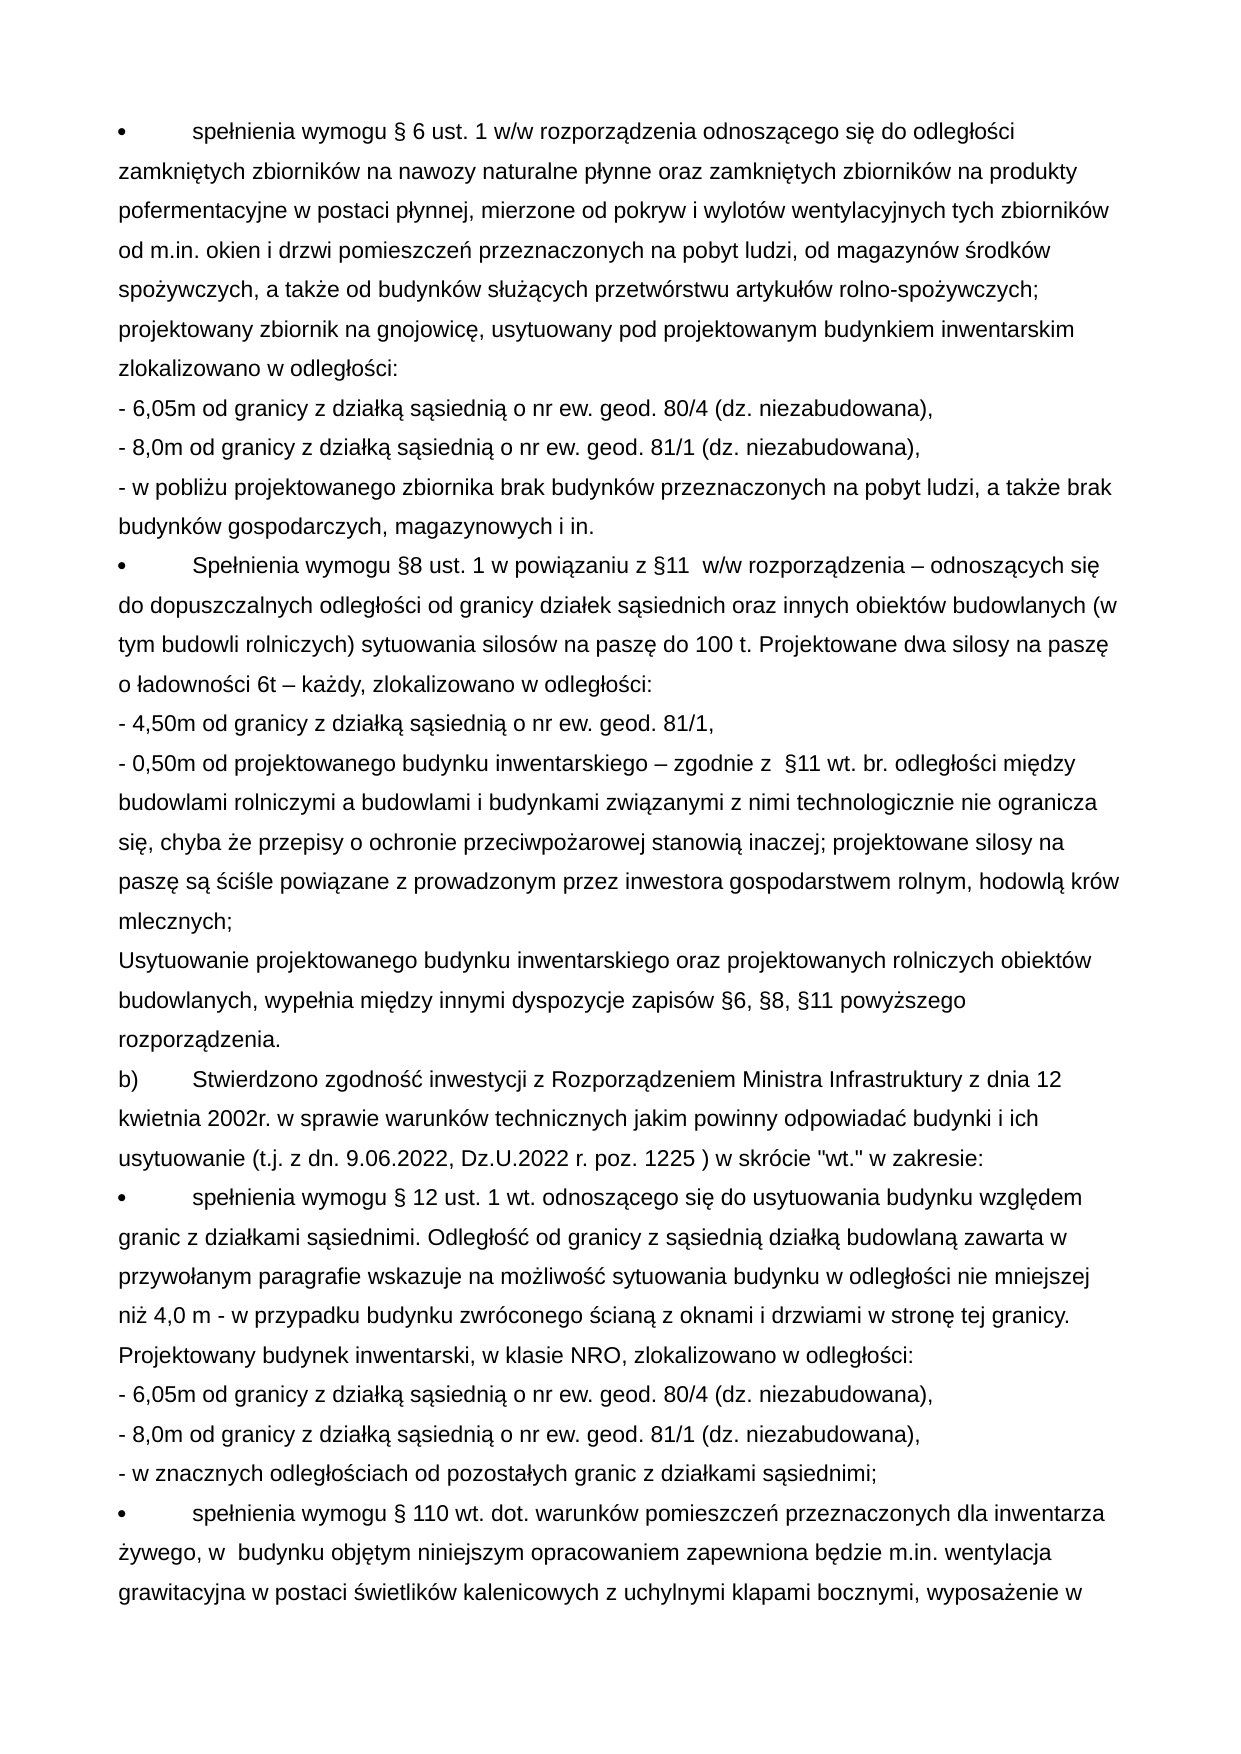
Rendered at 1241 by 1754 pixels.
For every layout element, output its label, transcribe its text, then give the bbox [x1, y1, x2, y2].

list Stwierdzono zgodność inwestycji z Rozporządzeniem Ministra Infrastruktury z dnia 12 kwietnia 2002r. w sprawie warunków technicznych jakim powinny odpowiadać budynki i ich usytuowanie (t.j. z dn. 9.06.2022, Dz.U.2022 r. poz. 1225 ) w skrócie "wt." w zakresie: [118, 1066, 1122, 1171]
text Usytuowanie projektowanego budynku inwentarskiego oraz projektowanych rolniczych obiektów budowlanych, wypełnia między innymi dyspozycje zapisów §6, §8, §11 powyższego rozporządzenia. [118, 947, 1122, 1052]
list spełnienia wymogu § 12 ust. 1 wt. odnoszącego się do usytuowania budynku względem granic z działkami sąsiednimi. Odległość od granicy z sąsiednią działką budowlaną zawarta w przywołanym paragrafie wskazuje na możliwość sytuowania budynku w odległości nie mniejszej niż 4,0 m - w przypadku budynku zwróconego ścianą z oknami i drzwiami w stronę tej granicy. Projektowany budynek inwentarski, w klasie NRO, zlokalizowano w odległości: - 6,05m od granicy z działką sąsiednią o nr ew. geod. 80/4 (dz. niezabudowana), - 8,0m od granicy z działką sąsiednią o nr ew. geod. 81/1 (dz. niezabudowana), - w znacznych odległościach od pozostałych granic z działkami sąsiednimi; [118, 1184, 1122, 1487]
list spełnienia wymogu § 110 wt. dot. warunków pomieszczeń przeznaczonych dla inwentarza żywego, w budynku objętym niniejszym opracowaniem zapewniona będzie m.in. wentylacja grawitacyjna w postaci świetlików kalenicowych z uchylnymi klapami bocznymi, wyposażenie w [118, 1500, 1122, 1605]
list spełnienia wymogu § 6 ust. 1 w/w rozporządzenia odnoszącego się do odległości zamkniętych zbiorników na nawozy naturalne płynne oraz zamkniętych zbiorników na produkty pofermentacyjne w postaci płynnej, mierzone od pokryw i wylotów wentylacyjnych tych zbiorników od m.in. okien i drzwi pomieszczeń przeznaczonych na pobyt ludzi, od magazynów środków spożywczych, a także od budynków służących przetwórstwu artykułów rolno-spożywczych; projektowany zbiornik na gnojowicę, usytuowany pod projektowanym budynkiem inwentarskim zlokalizowano w odległości: - 6,05m od granicy z działką sąsiednią o nr ew. geod. 80/4 (dz. niezabudowana), - 8,0m od granicy z działką sąsiednią o nr ew. geod. 81/1 (dz. niezabudowana), - w pobliżu projektowanego zbiornika brak budynków przeznaczonych na pobyt ludzi, a także brak budynków gospodarczych, magazynowych i in. [118, 118, 1122, 539]
list Spełnienia wymogu §8 ust. 1 w powiązaniu z §11 w/w rozporządzenia – odnoszących się do dopuszczalnych odległości od granicy działek sąsiednich oraz innych obiektów budowlanych (w tym budowli rolniczych) sytuowania silosów na paszę do 100 t. Projektowane dwa silosy na paszę o ładowności 6t – każdy, zlokalizowano w odległości: - 4,50m od granicy z działką sąsiednią o nr ew. geod. 81/1, - 0,50m od projektowanego budynku inwentarskiego – zgodnie z §11 wt. br. odległości między budowlami rolniczymi a budowlami i budynkami związanymi z nimi technologicznie nie ogranicza się, chyba że przepisy o ochronie przeciwpożarowej stanowią inaczej; projektowane silosy na paszę są ściśle powiązane z prowadzonym przez inwestora gospodarstwem rolnym, hodowlą krów mlecznych; [118, 552, 1122, 934]
